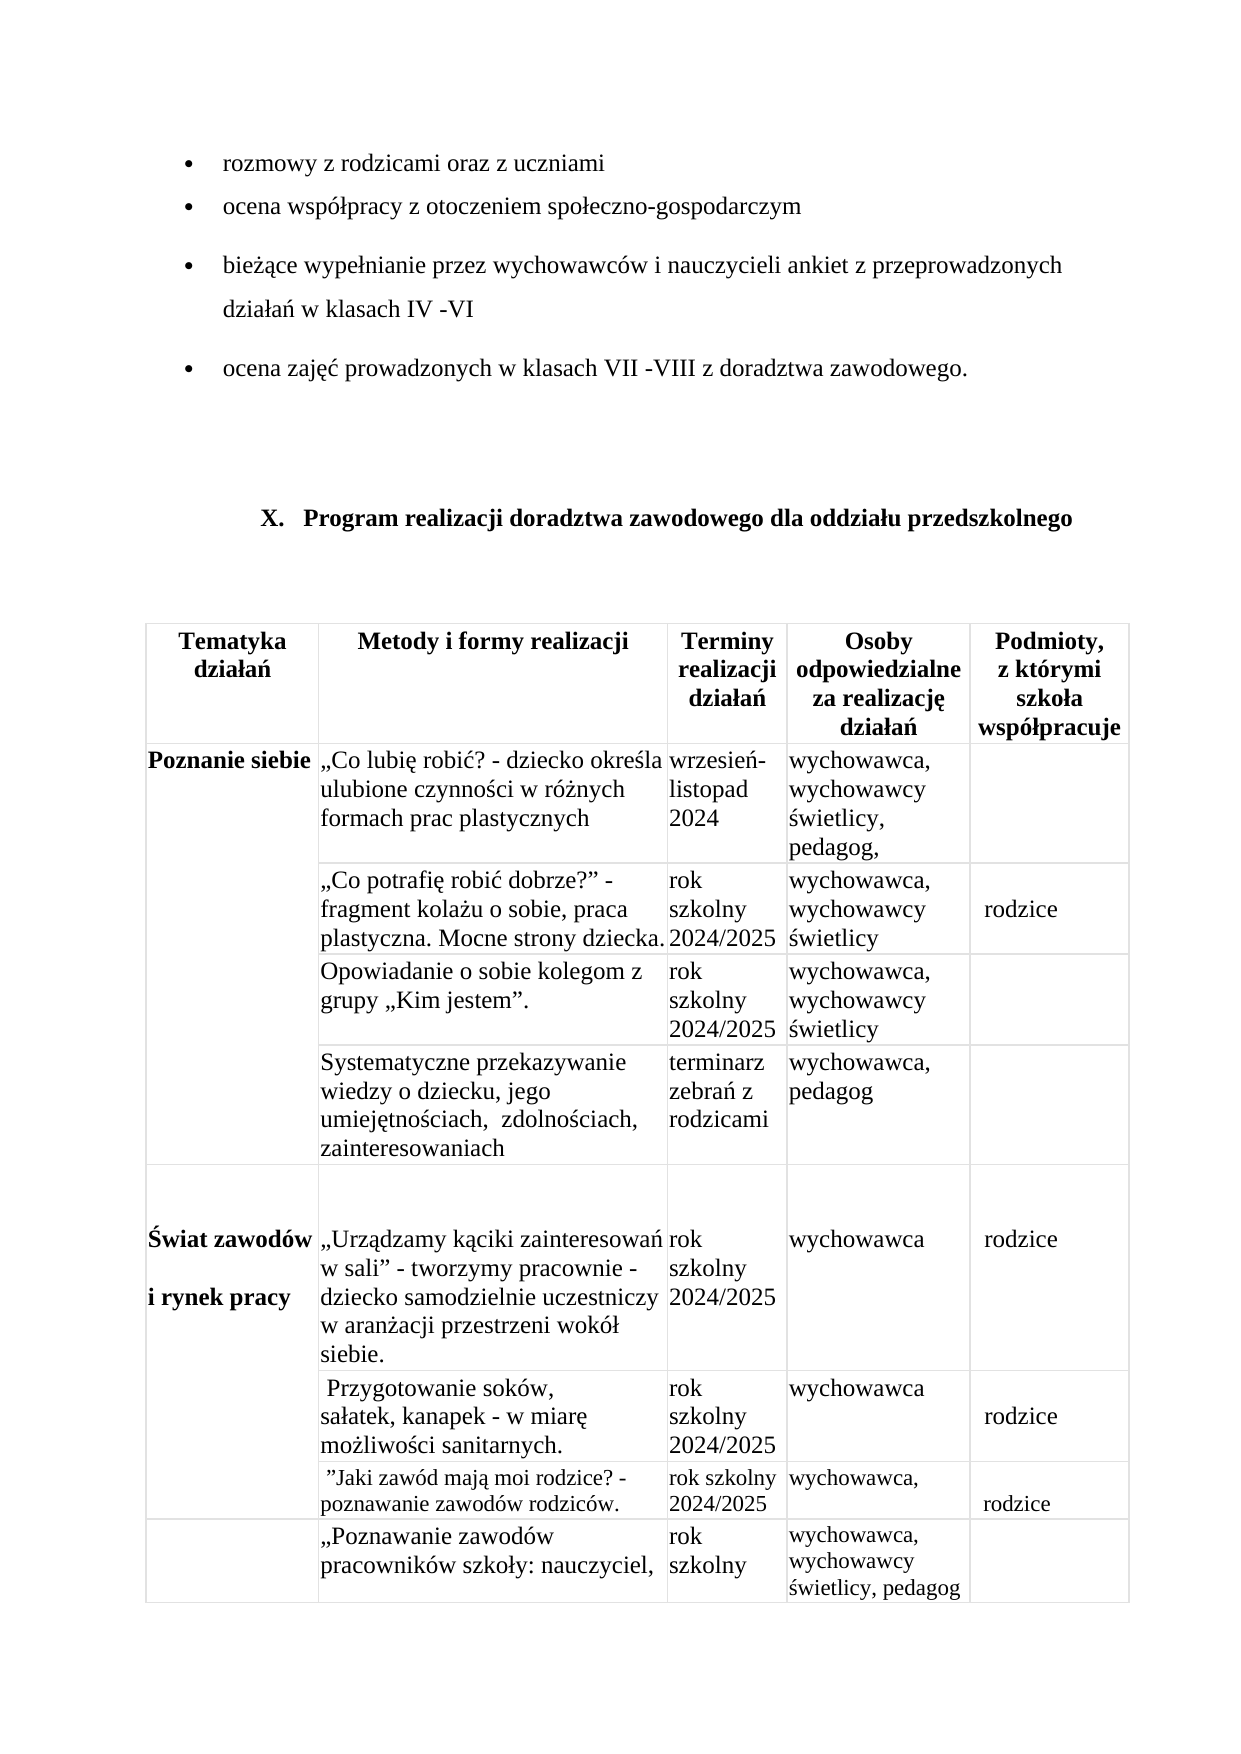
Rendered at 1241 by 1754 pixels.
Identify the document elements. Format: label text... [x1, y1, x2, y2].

table_cell terminarz zebrań z rodzicami [668, 1046, 786, 1164]
table_cell wychowawca, wychowawcy świetlicy, pedagog [788, 1520, 969, 1602]
list bieżące wypełnianie przez wychowawców i nauczycieli ankiet z przeprowadzonych działań w klasach IV -VI [185, 251, 1093, 322]
table_cell wrzesień- listopad 2024 [668, 744, 786, 862]
table_cell wychowawca [788, 1371, 969, 1461]
table_cell rok szkolny 2024/2025 [668, 864, 786, 953]
table_cell rok szkolny [668, 1520, 786, 1602]
table_cell wychowawca, pedagog [788, 1046, 969, 1164]
table_cell rodzice [971, 1462, 1128, 1518]
table_cell wychowawca, wychowawcy świetlicy [788, 955, 969, 1044]
table_cell [971, 955, 1128, 1044]
list rozmowy z rodzicami oraz z uczniami [185, 148, 1093, 176]
list ocena współpracy z otoczeniem społeczno-gospodarczym [185, 191, 1093, 219]
table_header Tematyka działań [147, 624, 318, 742]
table_cell „Co lubię robić? - dziecko określa ulubione czynności w różnych formach prac plastycznych [319, 744, 667, 862]
table_header Podmioty, z którymi szkoła współpracuje [971, 624, 1128, 742]
table_cell [971, 1520, 1128, 1602]
table_cell Przygotowanie soków, sałatek, kanapek - w miarę możliwości sanitarnych. [319, 1371, 667, 1461]
table_cell wychowawca [788, 1165, 969, 1369]
table_header Osoby odpowiedzialne za realizację działań [788, 624, 969, 742]
table_cell [971, 744, 1128, 862]
table_cell rodzice [971, 1371, 1128, 1461]
table_cell „Co potrafię robić dobrze?” - fragment kolażu o sobie, praca plastyczna. Mocne strony dziecka. [319, 864, 667, 953]
list ocena zajęć prowadzonych w klasach VII -VIII z doradztwa zawodowego. [185, 353, 1093, 382]
subtitle X. Program realizacji doradztwa zawodowego dla oddziału przedszkolnego [185, 503, 1093, 532]
table_cell „Urządzamy kąciki zainteresowań w sali” - tworzymy pracownie - dziecko samodzielnie uczestniczy w aranżacji przestrzeni wokół siebie. [319, 1165, 667, 1369]
table_cell Systematyczne przekazywanie wiedzy o dziecku, jego umiejętnościach, zdolnościach, zainteresowaniach [319, 1046, 667, 1164]
table_cell rok szkolny 2024/2025 [668, 955, 786, 1044]
table_cell „Poznawanie zawodów pracowników szkoły: nauczyciel, [319, 1520, 667, 1602]
table_cell Świat zawodów i rynek pracy [147, 1165, 318, 1518]
table_cell [147, 1520, 318, 1602]
table_cell rodzice [971, 864, 1128, 953]
table_header Metody i formy realizacji [319, 624, 667, 742]
table_cell rok szkolny 2024/2025 [668, 1462, 786, 1518]
table_cell Opowiadanie o sobie kolegom z grupy „Kim jestem”. [319, 955, 667, 1044]
table_cell wychowawca, wychowawcy świetlicy [788, 864, 969, 953]
table_cell [971, 1046, 1128, 1164]
table_cell rodzice [971, 1165, 1128, 1369]
table_cell rok szkolny 2024/2025 [668, 1165, 786, 1369]
table_cell wychowawca, [788, 1462, 969, 1518]
table_cell wychowawca, wychowawcy świetlicy, pedagog, [788, 744, 969, 862]
table_cell rok szkolny 2024/2025 [668, 1371, 786, 1461]
table_cell ”Jaki zawód mają moi rodzice? - poznawanie zawodów rodziców. [319, 1462, 667, 1518]
table_header Terminy realizacji działań [668, 624, 786, 742]
table_cell Poznanie siebie [147, 744, 318, 1164]
